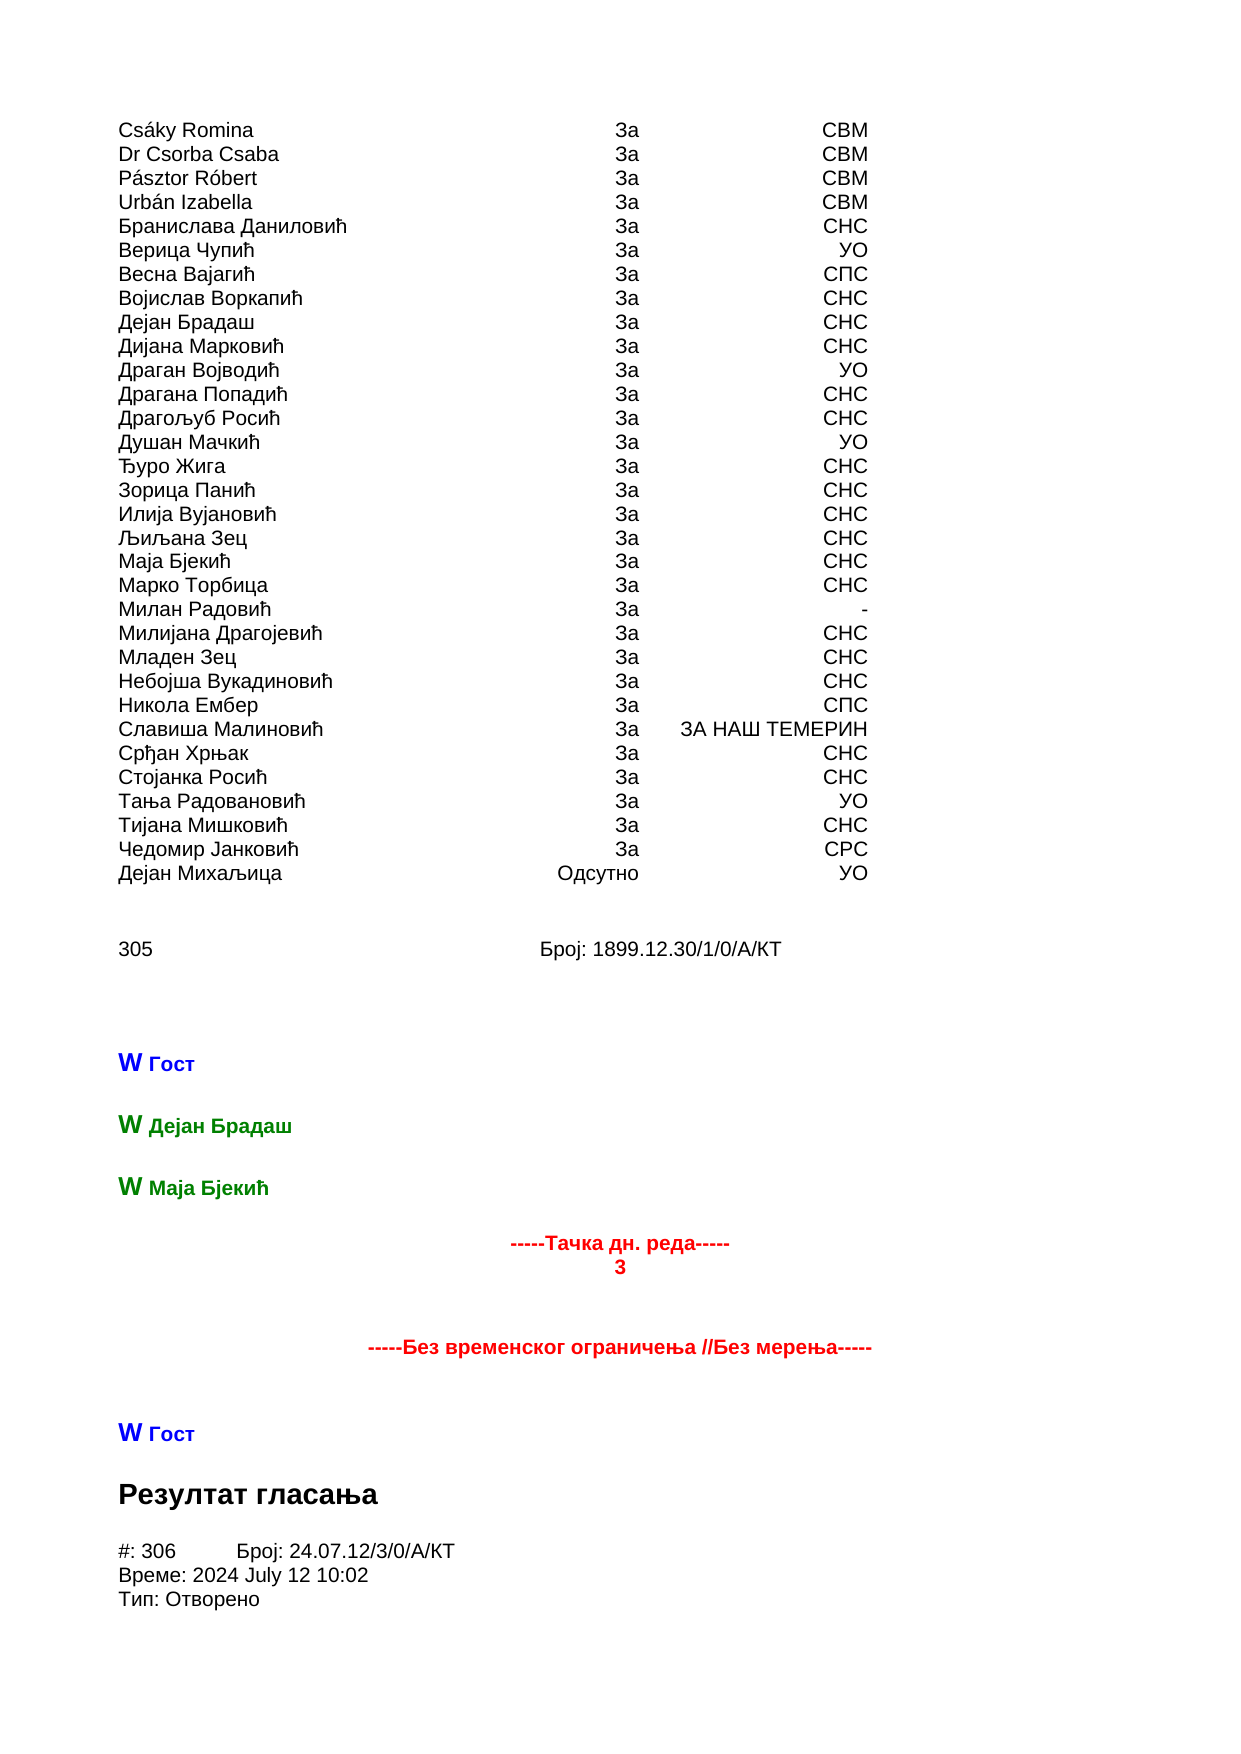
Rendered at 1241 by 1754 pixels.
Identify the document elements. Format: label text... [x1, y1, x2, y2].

text Марко Торбица За СНС [118, 573, 1122, 597]
text Војислав Воркапић За СНС [118, 286, 1122, 310]
text Ђуро Жига За СНС [118, 453, 1122, 477]
text Верица Чупић За УО [118, 238, 1122, 262]
text Dr Csorba Csaba За СВМ [118, 142, 1122, 166]
text Драган Војводић За УО [118, 358, 1122, 382]
text Време: 2024 July 12 10:02 [118, 1563, 1122, 1587]
text Весна Вајагић За СПС [118, 262, 1122, 286]
text Стојанка Росић За СНС [118, 765, 1122, 789]
text Резултат гласања [118, 1477, 1122, 1511]
text Чедомир Јанковић За СРС [118, 837, 1122, 861]
text Бранислава Даниловић За СНС [118, 214, 1122, 238]
text Срђан Хрњак За СНС [118, 741, 1122, 765]
text Тип: Отворено [118, 1587, 1122, 1611]
text Драгана Попадић За СНС [118, 382, 1122, 406]
text Илија Вујановић За СНС [118, 501, 1122, 525]
text Зорица Панић За СНС [118, 477, 1122, 501]
text Небојша Вукадиновић За СНС [118, 669, 1122, 693]
text Дејан Брадаш За СНС [118, 310, 1122, 334]
text Никола Ембер За СПС [118, 693, 1122, 717]
text Душан Мачкић За УО [118, 429, 1122, 453]
text Pásztor Róbert За СВМ [118, 166, 1122, 190]
text Тијана Мишковић За СНС [118, 813, 1122, 837]
text -----Тачка дн. реда----- [118, 1231, 1122, 1255]
text W Дејан Брадаш [118, 1107, 1122, 1141]
text Csáky Romina За СВМ [118, 118, 1122, 142]
text W Гост [118, 1045, 1122, 1079]
text Дејан Михаљица Одсутно УО [118, 861, 1122, 885]
text Љиљана Зец За СНС [118, 525, 1122, 549]
text Urbán Izabella За СВМ [118, 190, 1122, 214]
text Младен Зец За СНС [118, 645, 1122, 669]
text 305 Број: 1899.12.30/1/0/A/КТ [118, 937, 1122, 961]
text Милан Радовић За - [118, 597, 1122, 621]
text Драгољуб Росић За СНС [118, 406, 1122, 429]
text Маја Бјекић За СНС [118, 549, 1122, 573]
text #: 306 Број: 24.07.12/3/0/A/КТ [118, 1539, 1122, 1563]
text 3 [118, 1255, 1122, 1279]
text Милијана Драгојевић За СНС [118, 621, 1122, 645]
text W Маја Бјекић [118, 1169, 1122, 1203]
text W Гост [118, 1415, 1122, 1449]
text -----Без временског ограничења //Без мерења----- [118, 1335, 1122, 1359]
text Дијана Марковић За СНС [118, 334, 1122, 358]
text Славиша Малиновић За ЗА НАШ ТЕМЕРИН [118, 717, 1122, 741]
text Тања Радовановић За УО [118, 789, 1122, 813]
